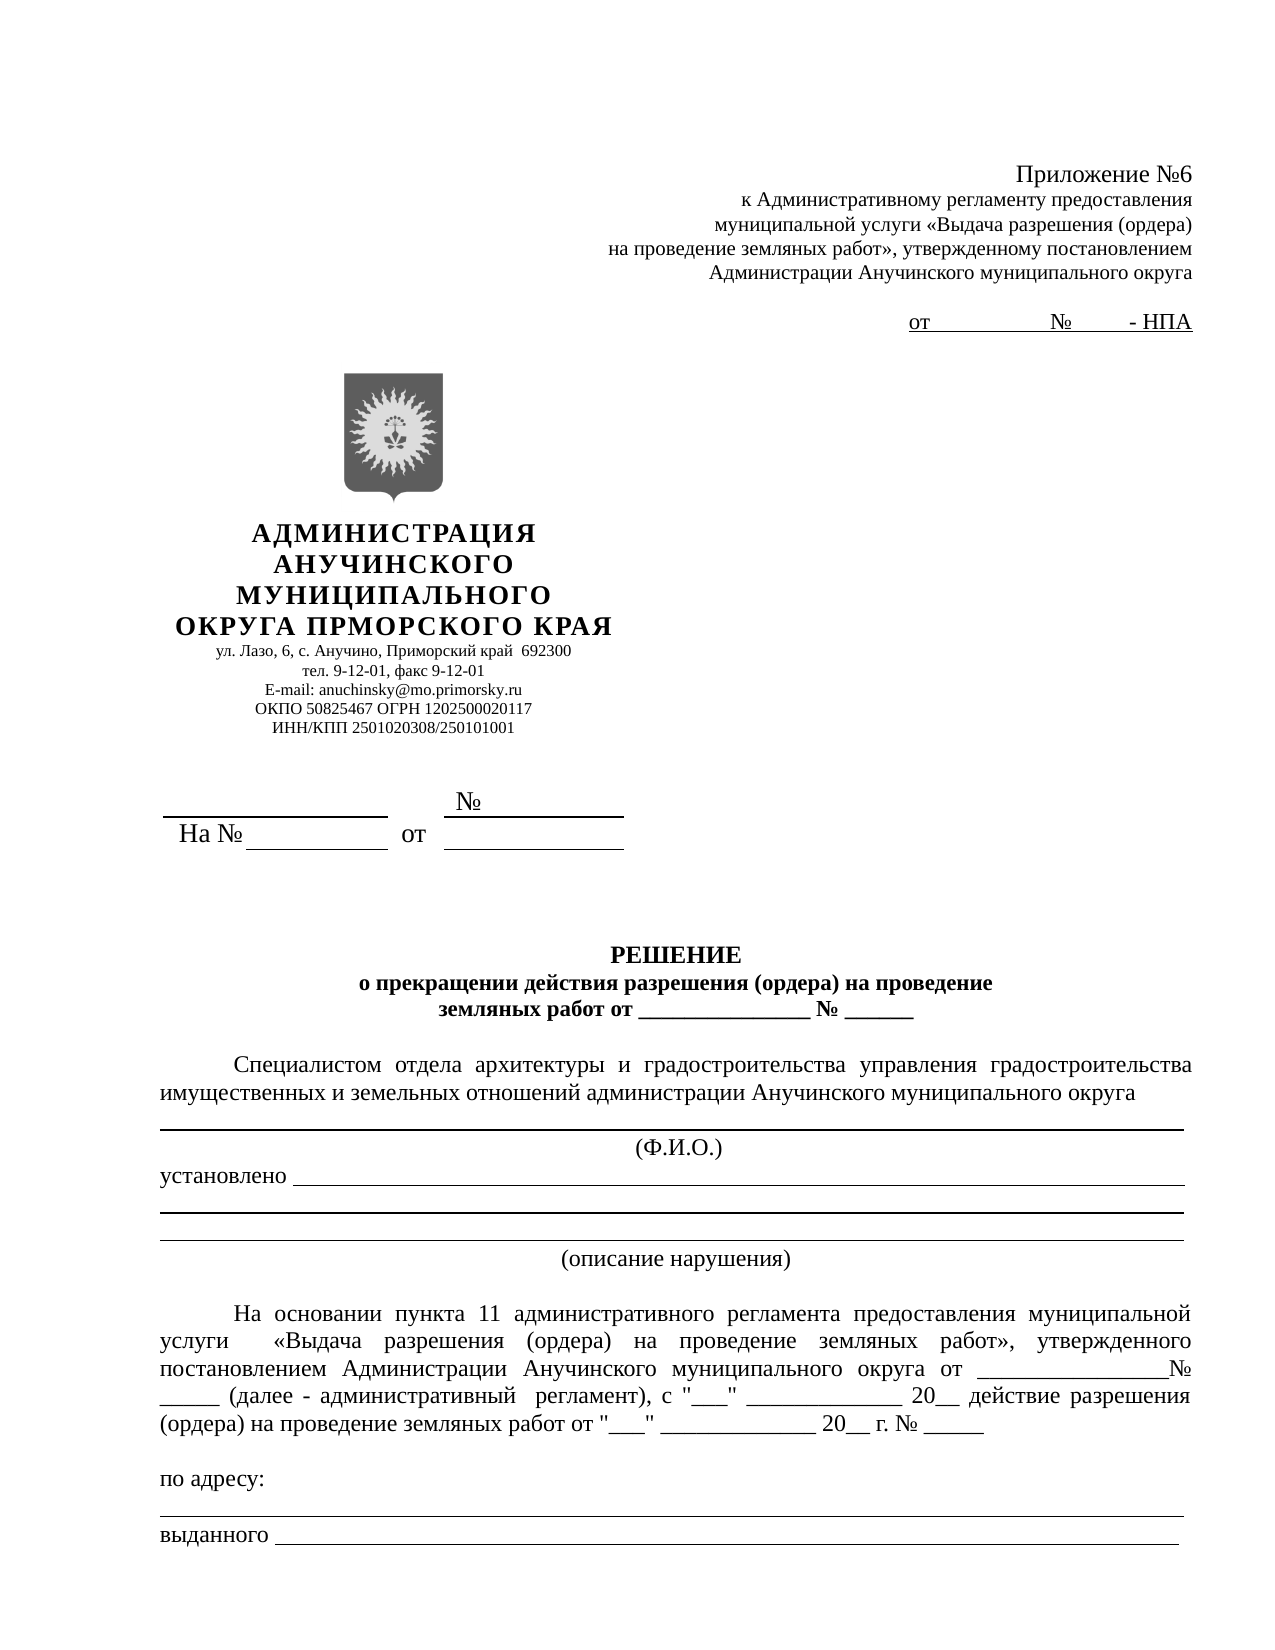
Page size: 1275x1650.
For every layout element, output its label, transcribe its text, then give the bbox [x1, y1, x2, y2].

table_cell [664, 761, 1196, 883]
text (Ф.И.О.) [159, 1133, 1192, 1161]
table_cell [246, 818, 388, 848]
table_cell [444, 818, 624, 848]
table_cell [163, 849, 624, 883]
text Специалистом отдела архитектуры и градостроительства управления градостроительства имущественных и земельных отношений администрации Анучинского муниципального округа [159, 1050, 1192, 1106]
text на проведение земляных работ», утвержденному постановлением Администрации Анучинского муниципального округа [159, 236, 1192, 284]
text о прекращении действия разрешения (ордера) на проведение [159, 969, 1192, 995]
table_header [624, 363, 1196, 761]
table_cell [163, 785, 388, 816]
table_header АДМИНИСТРАЦИЯ АНУЧИНСКОГО МУНИЦИПАЛЬНОГО ОКРУГА ПРМОРСКОГО КРАЯ ул. Лазо, 6, с. Анучино, Приморский край 692300 тел. 9-12-01, факс 9-12-01 E-mail: anuchinsky@mo.primorsky.ru ОКПО 50825467 ОГРН 1202500020117 ИНН/КПП 2501020308/250101001 [163, 363, 624, 761]
title от № - НПА [609, 308, 1192, 334]
table_cell № [444, 785, 624, 816]
text РЕШЕНИЕ [159, 940, 1192, 969]
table_cell от [388, 816, 444, 848]
text по адресу: [159, 1464, 1192, 1492]
text (описание нарушения) [159, 1243, 1192, 1271]
table_cell [163, 761, 624, 785]
text земляных работ от _______________ № ______ [159, 995, 1192, 1022]
text выданного [159, 1519, 1192, 1547]
table_cell На № [163, 818, 246, 848]
text муниципальной услуги «Выдача разрешения (ордера) [159, 211, 1192, 236]
table_cell [624, 761, 664, 883]
table_cell [388, 785, 444, 816]
text к Административному регламенту предоставления [159, 187, 1192, 211]
picture [341, 362, 446, 512]
text установлено [159, 1161, 1192, 1188]
text На основании пункта 11 административного регламента предоставления муниципальной услуги «Выдача разрешения (ордера) на проведение земляных работ», утвержденного постановлением Администрации Анучинского муниципального округа от ________________№ _____ (далее - административный регламент), с "___" _____________ 20__ действие разрешения (ордера) на проведение земляных работ от "___" _____________ 20__ г. № _____ [159, 1299, 1192, 1437]
subtitle Приложение №6 [159, 159, 1192, 187]
